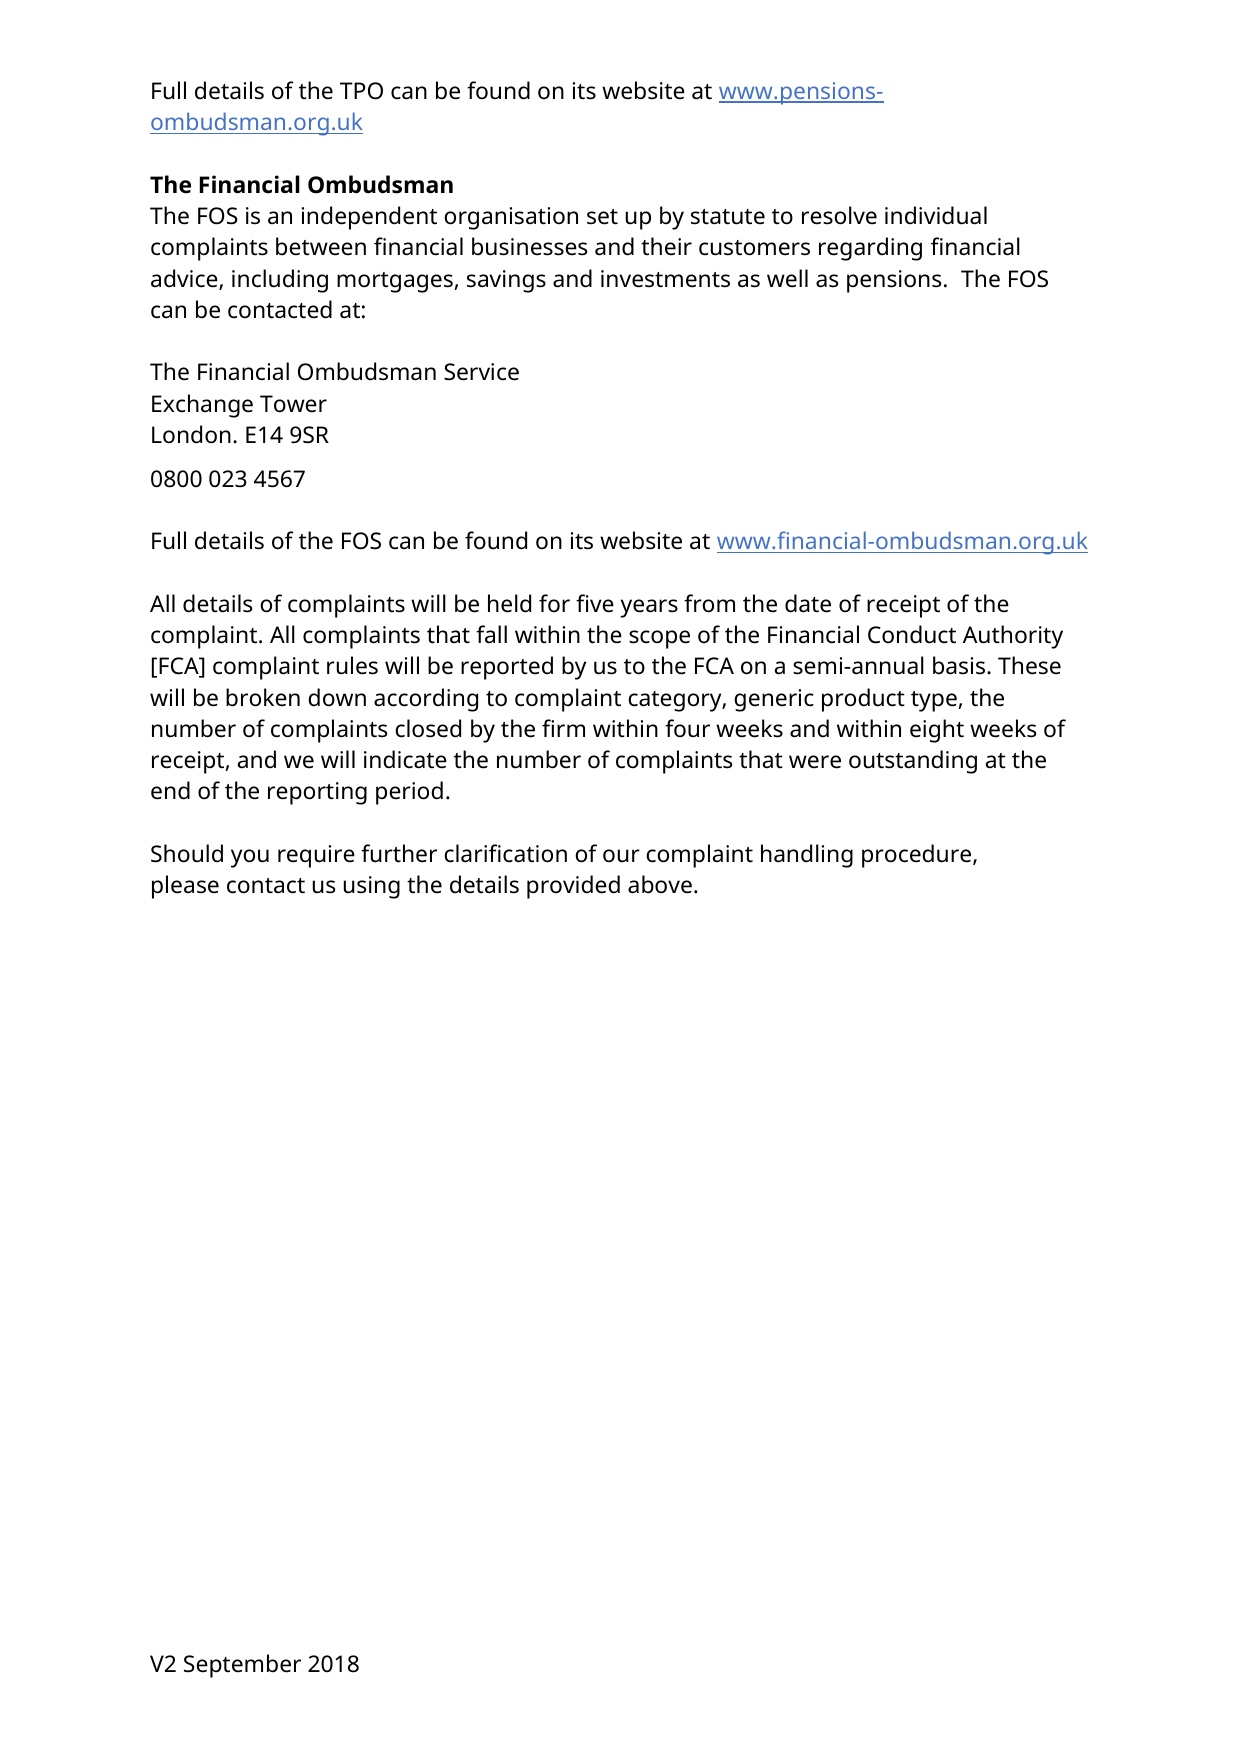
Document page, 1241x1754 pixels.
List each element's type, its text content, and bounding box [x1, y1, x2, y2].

text The FOS is an independent organisation set up by statute to resolve individual complaints between financial businesses and their customers regarding financial advice, including mortgages, savings and investments as well as pensions. The FOS can be contacted at: [150, 200, 1090, 325]
text The Financial Ombudsman [150, 169, 1090, 200]
text 0800 023 4567 [150, 463, 1090, 494]
text Full details of the TPO can be found on its website at www.pensions-ombudsman.org.uk [150, 75, 1090, 137]
text The Financial Ombudsman Service Exchange Tower London. E14 9SR [150, 356, 1090, 450]
text Should you require further clarification of our complaint handling procedure, please contact us using the details provided above. [150, 838, 1090, 900]
text All details of complaints will be held for five years from the date of receipt of the complaint. All complaints that fall within the scope of the Financial Conduct Authority [FCA] complaint rules will be reported by us to the FCA on a semi-annual basis. These will be broken down according to complaint category, generic product type, the number of complaints closed by the firm within four weeks and within eight weeks of receipt, and we will indicate the number of complaints that were outstanding at the end of the reporting period. [150, 588, 1090, 806]
text Full details of the FOS can be found on its website at www.financial-ombudsman.org.uk [150, 525, 1090, 556]
